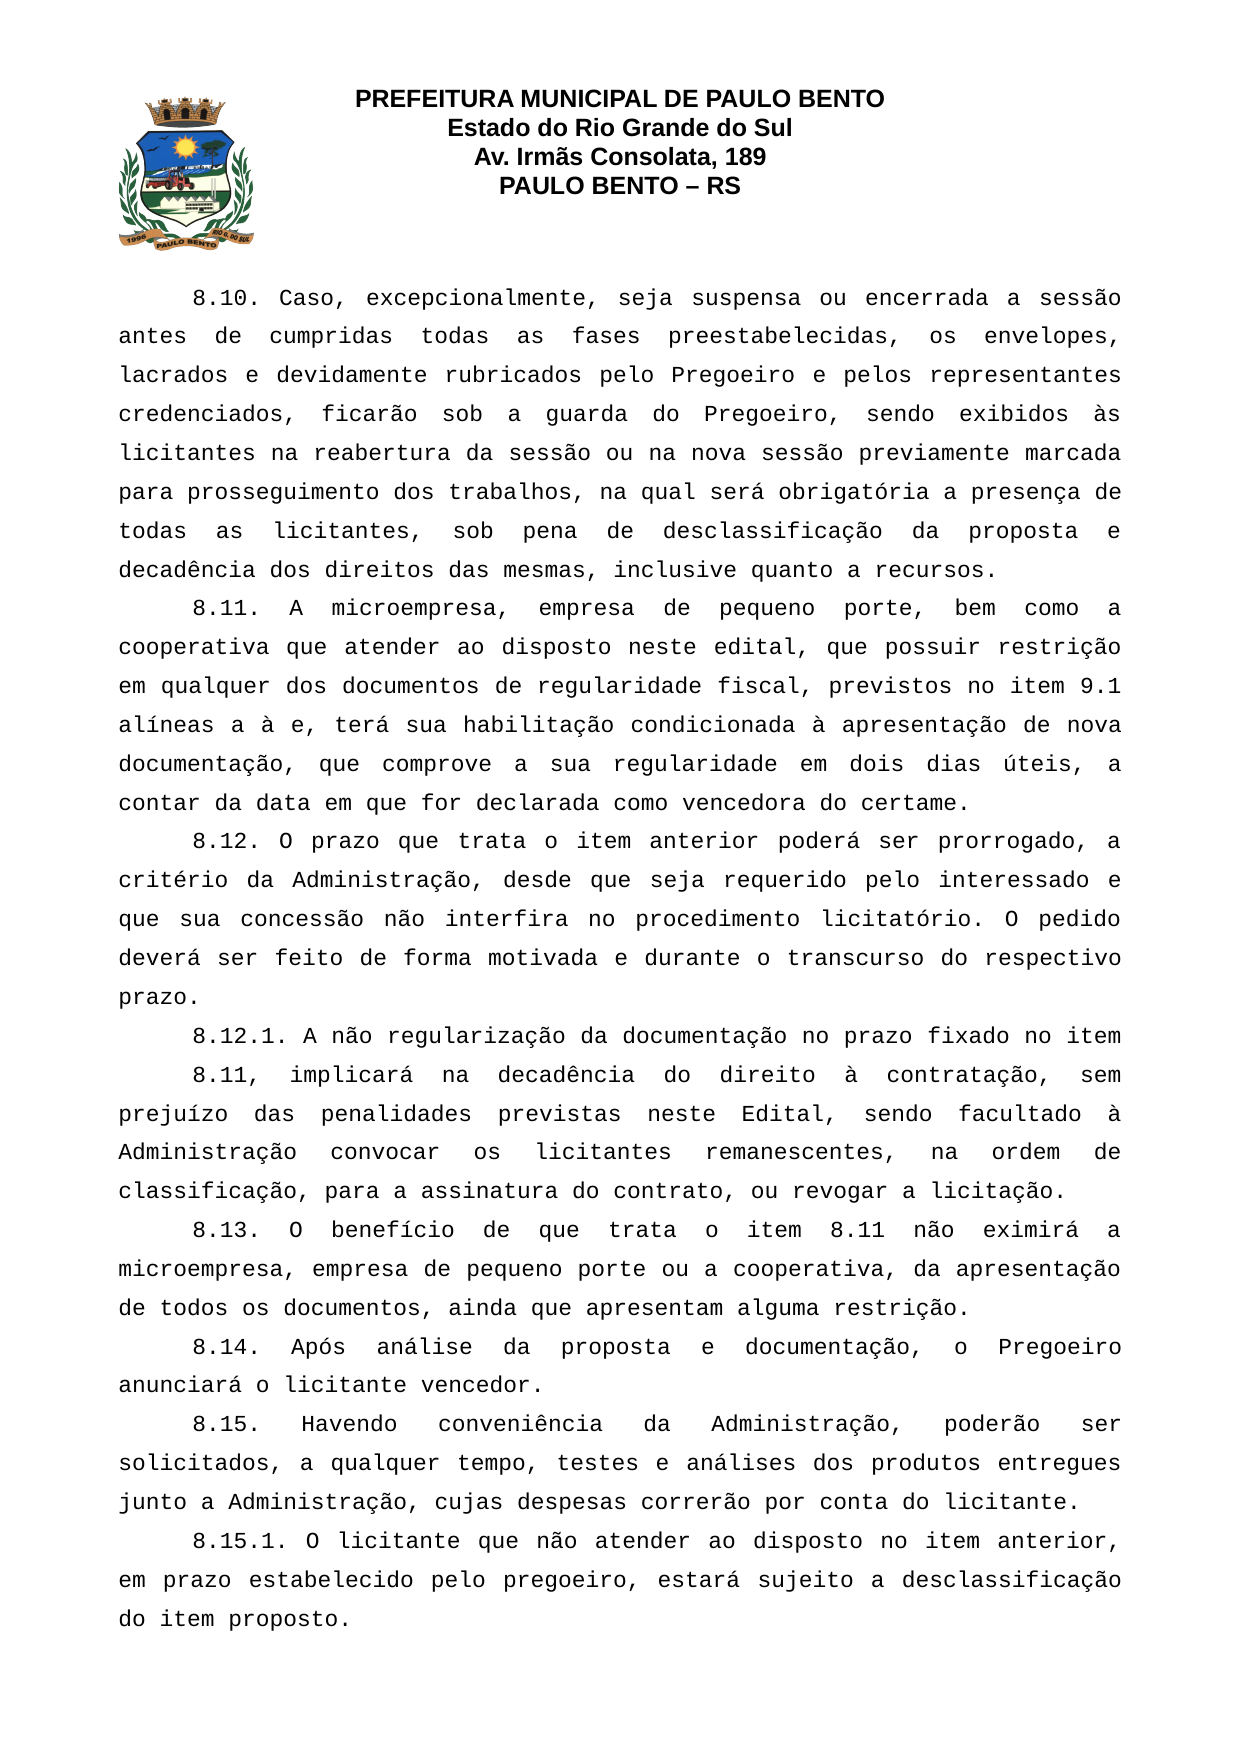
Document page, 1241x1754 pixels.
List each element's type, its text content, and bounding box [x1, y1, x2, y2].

text 8.15. Havendo conveniência da Administração, poderão ser solicitados, a qualquer tempo, testes e análises dos produtos entregues junto a Administração, cujas despesas correrão por conta do licitante. [118, 1413, 1122, 1516]
text 8.15.1. O licitante que não atender ao disposto no item anterior, em prazo estabelecido pelo pregoeiro, estará sujeito a desclassificação do item proposto. [118, 1529, 1122, 1633]
text 8.11. A microempresa, empresa de pequeno porte, bem como a cooperativa que atender ao disposto neste edital, que possuir restrição em qualquer dos documentos de regularidade fiscal, previstos no item 9.1 alíneas a à e, terá sua habilitação condicionada à apresentação de nova documentação, que comprove a sua regularidade em dois dias úteis, a contar da data em que for declarada como vencedora do certame. [118, 597, 1122, 817]
text 8.12. O prazo que trata o item anterior poderá ser prorrogado, a critério da Administração, desde que seja requerido pelo interessado e que sua concessão não interfira no procedimento licitatório. O pedido deverá ser feito de forma motivada e durante o transcurso do respectivo prazo. [118, 830, 1122, 1011]
text 8.14. Após análise da proposta e documentação, o Pregoeiro anunciará o licitante vencedor. [118, 1335, 1122, 1400]
text 8.13. O benefício de que trata o item 8.11 não eximirá a microempresa, empresa de pequeno porte ou a cooperativa, da apresentação de todos os documentos, ainda que apresentam alguma restrição. [118, 1218, 1122, 1322]
text 8.12.1. A não regularização da documentação no prazo fixado no item 8.11, implicará na decadência do direito à contratação, sem prejuízo das penalidades previstas neste Edital, sendo facultado à Administração convocar os licitantes remanescentes, na ordem de classificação, para a assinatura do contrato, ou revogar a licitação. [118, 1024, 1122, 1206]
text 8.10. Caso, excepcionalmente, seja suspensa ou encerrada a sessão antes de cumpridas todas as fases preestabelecidas, os envelopes, lacrados e devidamente rubricados pelo Pregoeiro e pelos representantes credenciados, ficarão sob a guarda do Pregoeiro, sendo exibidos às licitantes na reabertura da sessão ou na nova sessão previamente marcada para prosseguimento dos trabalhos, na qual será obrigatória a presença de todas as licitantes, sob pena de desclassificação da proposta e decadência dos direitos das mesmas, inclusive quanto a recursos. [118, 286, 1122, 584]
